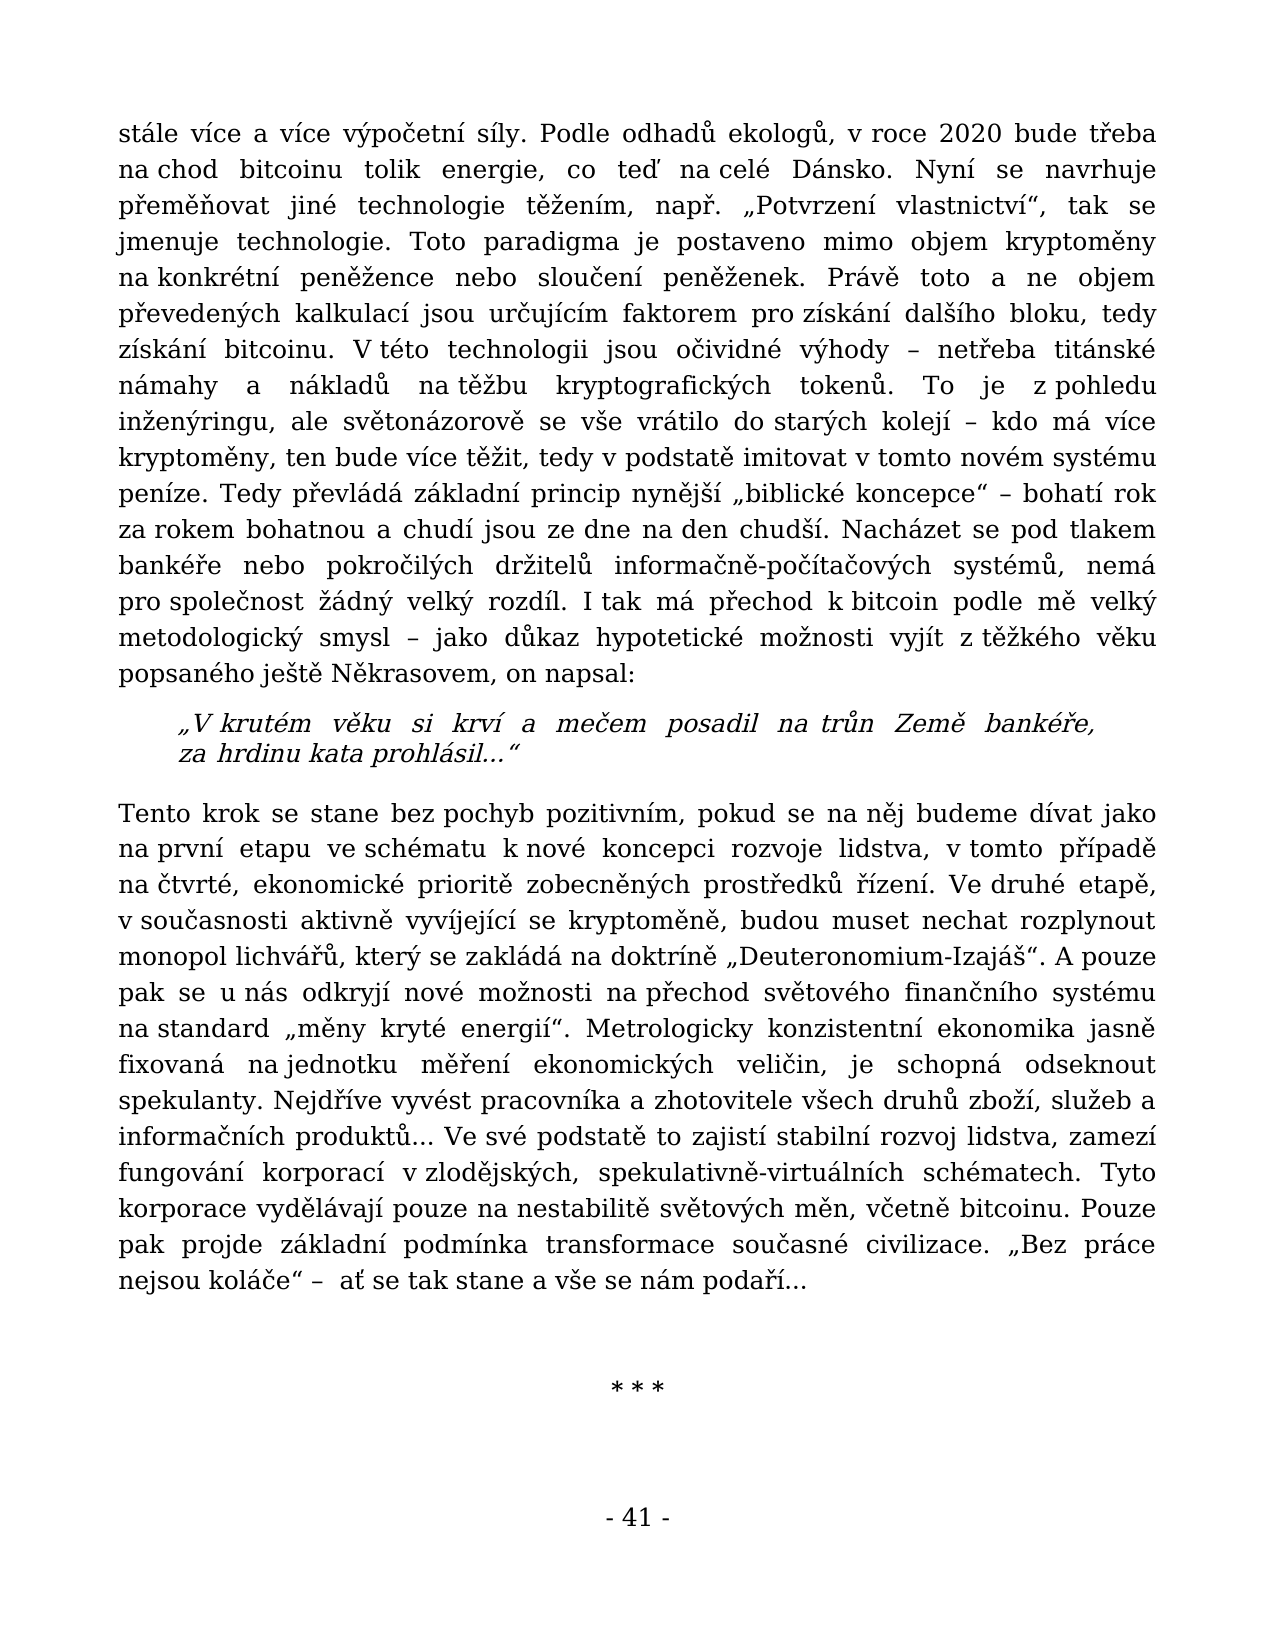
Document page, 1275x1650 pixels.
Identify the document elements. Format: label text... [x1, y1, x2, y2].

text * * * [118, 1375, 1157, 1405]
text „V krutém věku si krví a mečem posadil na trůn Země bankéře, za hrdinu kata prohlásil…“ [177, 708, 1098, 768]
text stále více a více výpočetní síly. Podle odhadů ekologů, v roce 2020 bude třeba na chod bitcoinu tolik energie, co teď na celé Dánsko. Nyní se navrhuje přeměňovat jiné technologie těžením, např. „Potvrzení vlastnictví“, tak se jmenuje technologie. Toto paradigma je postaveno mimo objem kryptoměny na konkrétní peněžence nebo sloučení peněženek. Právě toto a ne objem převedených kalkulací jsou určujícím faktorem pro získání dalšího bloku, tedy získání bitcoinu. V této technologii jsou očividné výhody – netřeba titánské námahy a nákladů na těžbu kryptografických tokenů. To je z pohledu inženýringu, ale světonázorově se vše vrátilo do starých kolejí – kdo má více kryptoměny, ten bude více těžit, tedy v podstatě imitovat v tomto novém systému peníze. Tedy převládá základní princip nynější „biblické koncepce“ – bohatí rok za rokem bohatnou a chudí jsou ze dne na den chudší. Nacházet se pod tlakem bankéře nebo pokročilých držitelů informačně-počítačových systémů, nemá pro společnost žádný velký rozdíl. I tak má přechod k bitcoin podle mě velký metodologický smysl – jako důkaz hypotetické možnosti vyjít z těžkého věku popsaného ještě Někrasovem, on napsal: [118, 118, 1157, 687]
text Tento krok se stane bez pochyb pozitivním, pokud se na něj budeme dívat jako na první etapu ve schématu k nové koncepci rozvoje lidstva, v tomto případě na čtvrté, ekonomické prioritě zobecněných prostředků řízení. Ve druhé etapě, v současnosti aktivně vyvíjející se kryptoměně, budou muset nechat rozplynout monopol lichvářů, který se zakládá na doktríně „Deuteronomium-Izajáš“. A pouze pak se u nás odkryjí nové možnosti na přechod světového finančního systému na standard „měny kryté energií“. Metrologicky konzistentní ekonomika jasně fixovaná na jednotku měření ekonomických veličin, je schopná odseknout spekulanty. Nejdříve vyvést pracovníka a zhotovitele všech druhů zboží, služeb a informačních produktů… Ve své podstatě to zajistí stabilní rozvoj lidstva, zamezí fungování korporací v zlodějských, spekulativně-virtuálních schématech. Tyto korporace vydělávají pouze na nestabilitě světových měn, včetně bitcoinu. Pouze pak projde základní podmínka transformace současné civilizace. „Bez práce nejsou koláče“ – ať se tak stane a vše se nám podaří… [118, 797, 1157, 1294]
